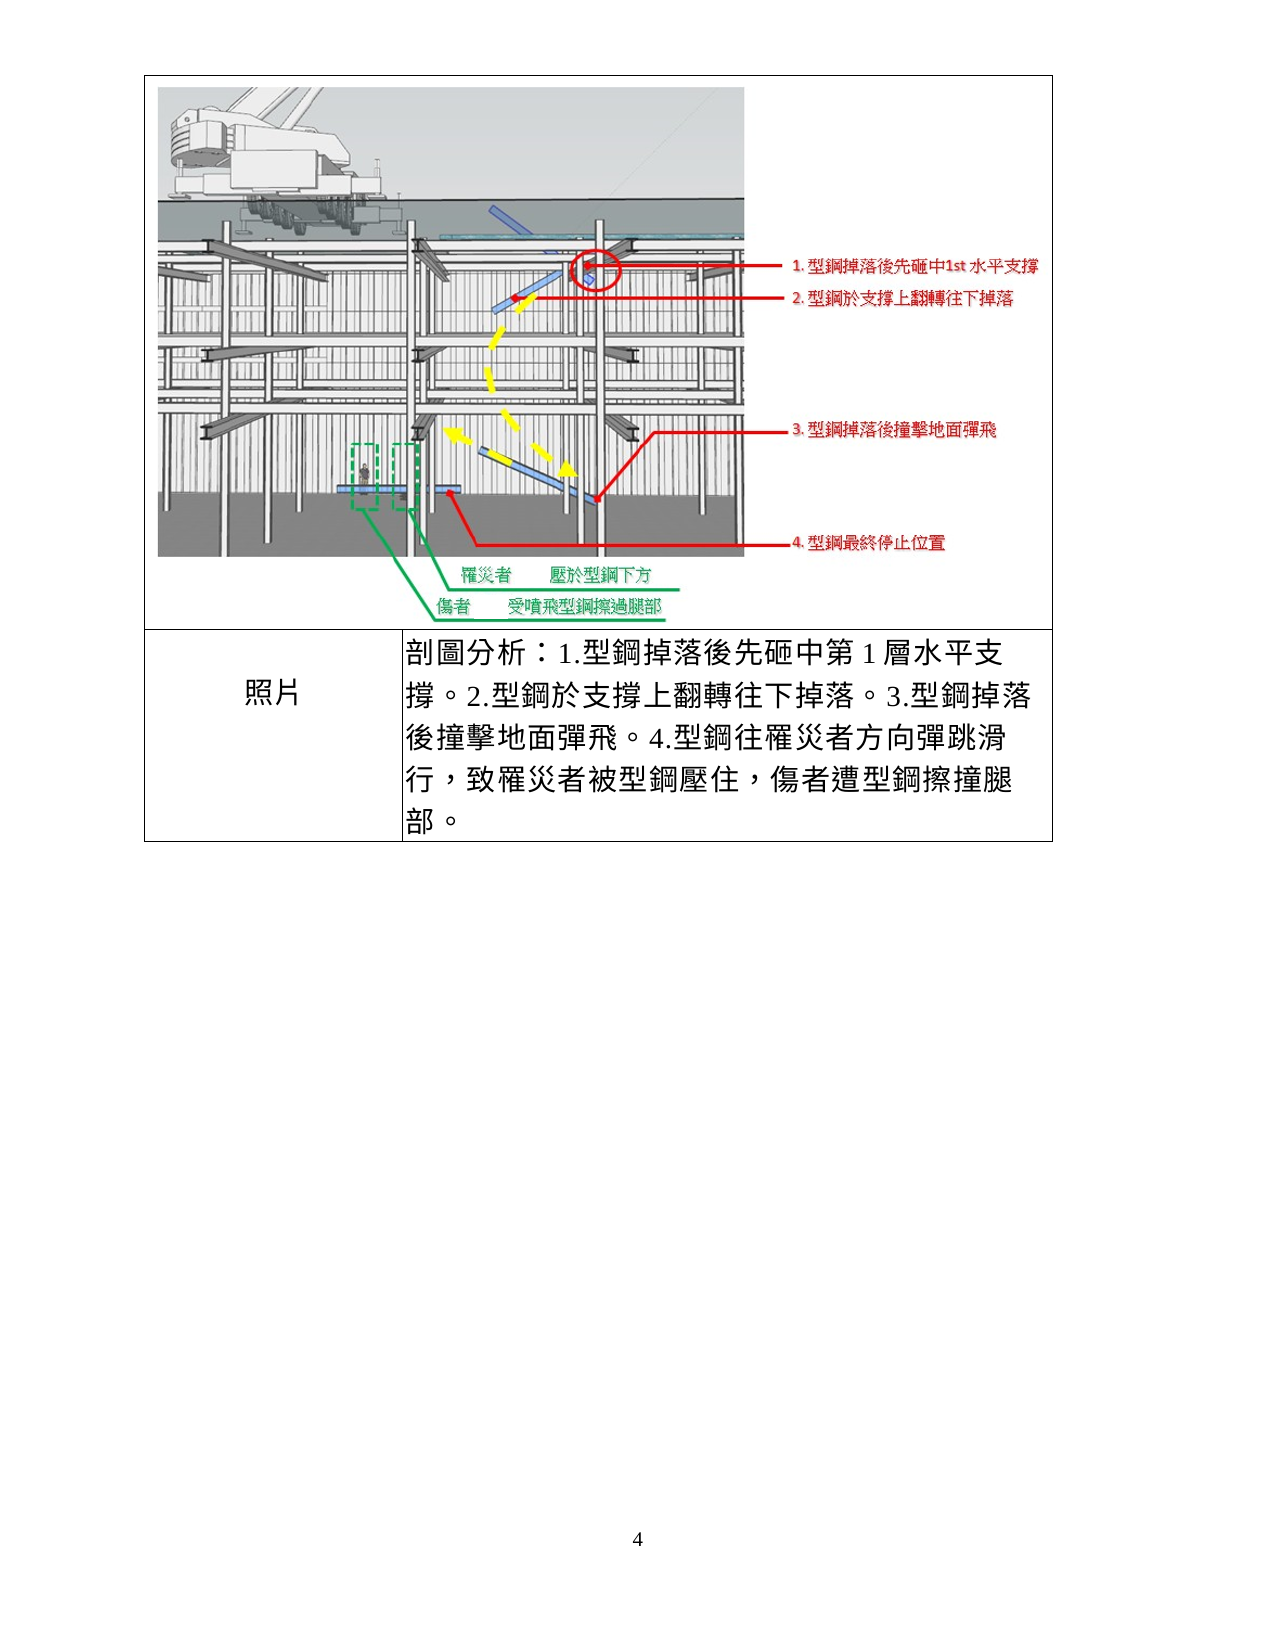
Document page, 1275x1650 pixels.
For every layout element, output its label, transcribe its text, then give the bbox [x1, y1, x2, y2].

table_cell 照片 [145, 630, 402, 841]
table_cell 剖圖分析：1.型鋼掉落後先砸中第1層水平支撐。2.型鋼於支撐上翻轉往下掉落。3.型鋼掉落後撞擊地面彈飛。4.型鋼往罹災者方向彈跳滑行，致罹災者被型鋼壓住，傷者遭型鋼擦撞腿部。 [403, 630, 1052, 841]
